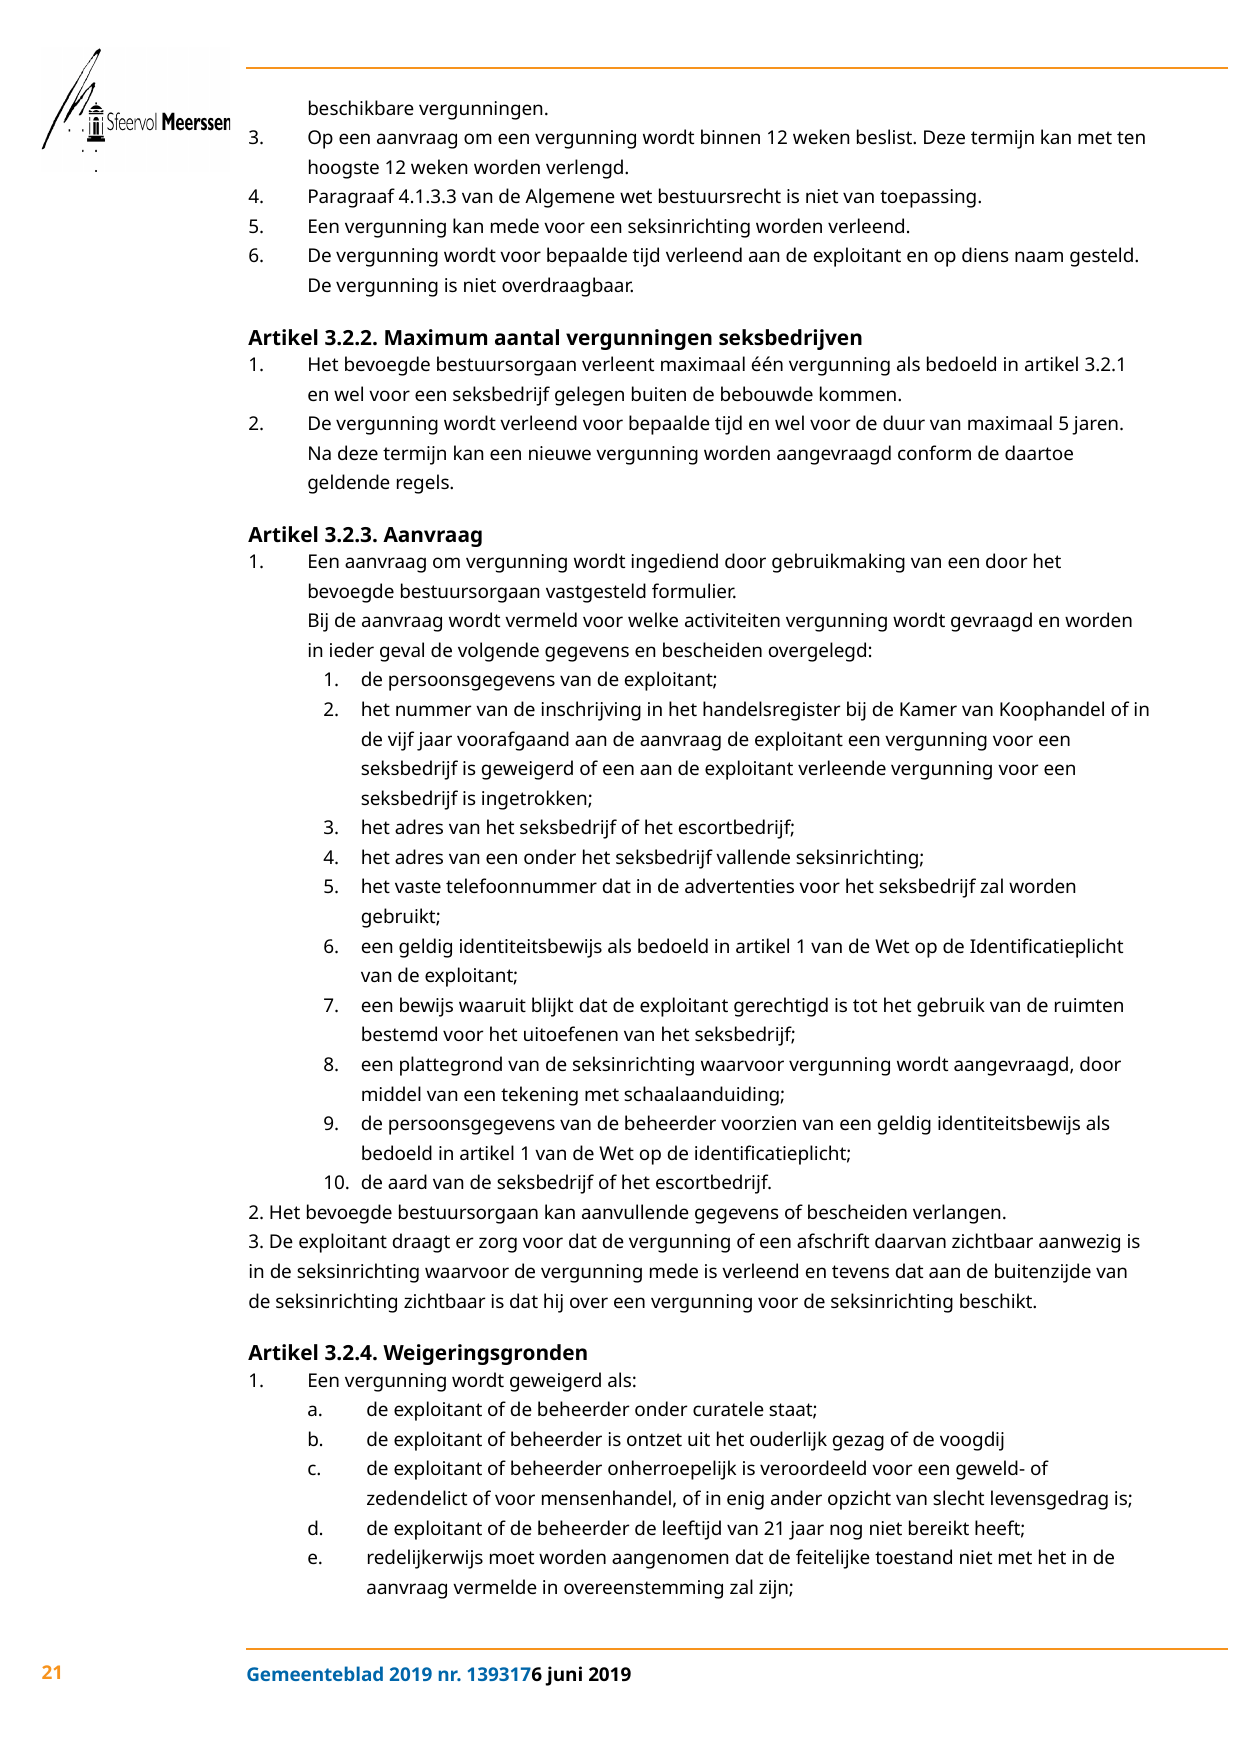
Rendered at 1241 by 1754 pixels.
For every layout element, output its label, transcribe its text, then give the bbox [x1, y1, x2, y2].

list Op een aanvraag om een vergunning wordt binnen 12 weken beslist. Deze termijn kan met ten hoogste 12 weken worden verlengd. [248, 124, 1152, 180]
list beschikbare vergunningen. [248, 95, 1152, 121]
picture [41, 47, 231, 172]
list Een aanvraag om vergunning wordt ingediend door gebruikmaking van een door het bevoegde bestuursorgaan vastgesteld formulier. [248, 548, 1152, 604]
list het adres van het seksbedrijf of het escortbedrijf; [323, 814, 1152, 840]
list De vergunning wordt voor bepaalde tijd verleend aan de exploitant en op diens naam gesteld. De vergunning is niet overdraagbaar. [248, 243, 1152, 298]
list het vaste telefoonnummer dat in de advertenties voor het seksbedrijf zal worden gebruikt; [323, 874, 1152, 929]
text Artikel 3.2.4. Weigeringsgronden [248, 1338, 1152, 1367]
list het nummer van de inschrijving in het handelsregister bij de Kamer van Koophandel of in de vijf jaar voorafgaand aan de aanvraag de exploitant een vergunning voor een seksbedrijf is geweigerd of een aan de exploitant verleende vergunning voor een seksbedrijf is ingetrokken; [323, 696, 1152, 811]
list een geldig identiteitsbewijs als bedoeld in artikel 1 van de Wet op de Identificatieplicht van de exploitant; [323, 933, 1152, 988]
list De vergunning wordt verleend voor bepaalde tijd en wel voor de duur van maximaal 5 jaren. Na deze termijn kan een nieuwe vergunning worden aangevraagd conform de daartoe geldende regels. [248, 410, 1152, 495]
list het adres van een onder het seksbedrijf vallende seksinrichting; [323, 844, 1152, 870]
list de exploitant of beheerder onherroepelijk is veroordeeld voor een geweld- of zedendelict of voor mensenhandel, of in enig ander opzicht van slecht levensgedrag is; [307, 1456, 1152, 1511]
list Het bevoegde bestuursorgaan verleent maximaal één vergunning als bedoeld in artikel 3.2.1 en wel voor een seksbedrijf gelegen buiten de bebouwde kommen. [248, 351, 1152, 406]
list Een vergunning wordt geweigerd als: [248, 1367, 1152, 1392]
list Bij de aanvraag wordt vermeld voor welke activiteiten vergunning wordt gevraagd en worden in ieder geval de volgende gegevens en bescheiden overgelegd: [248, 607, 1152, 663]
text 3. De exploitant draagt er zorg voor dat de vergunning of een afschrift daarvan zichtbaar aanwezig is in de seksinrichting waarvoor de vergunning mede is verleend en tevens dat aan de buitenzijde van de seksinrichting zichtbaar is dat hij over een vergunning voor de seksinrichting beschikt. [248, 1229, 1152, 1314]
list een plattegrond van de seksinrichting waarvoor vergunning wordt aangevraagd, door middel van een tekening met schaalaanduiding; [323, 1051, 1152, 1107]
list de persoonsgegevens van de exploitant; [323, 667, 1152, 692]
text Artikel 3.2.2. Maximum aantal vergunningen seksbedrijven [248, 323, 1152, 351]
list Een vergunning kan mede voor een seksinrichting worden verleend. [248, 213, 1152, 239]
text 2. Het bevoegde bestuursorgaan kan aanvullende gegevens of bescheiden verlangen. [248, 1199, 1152, 1225]
list de exploitant of de beheerder onder curatele staat; [307, 1396, 1152, 1422]
list Paragraaf 4.1.3.3 van de Algemene wet bestuursrecht is niet van toepassing. [248, 183, 1152, 209]
list de persoonsgegevens van de beheerder voorzien van een geldig identiteitsbewijs als bedoeld in artikel 1 van de Wet op de identificatieplicht; [323, 1110, 1152, 1166]
list een bewijs waaruit blijkt dat de exploitant gerechtigd is tot het gebruik van de ruimten bestemd voor het uitoefenen van het seksbedrijf; [323, 992, 1152, 1047]
list de exploitant of de beheerder de leeftijd van 21 jaar nog niet bereikt heeft; [307, 1515, 1152, 1540]
list redelijkerwijs moet worden aangenomen dat de feitelijke toestand niet met het in de aanvraag vermelde in overeenstemming zal zijn; [307, 1544, 1152, 1599]
list de aard van de seksbedrijf of het escortbedrijf. [323, 1169, 1152, 1195]
text Artikel 3.2.3. Aanvraag [248, 520, 1152, 548]
list de exploitant of beheerder is ontzet uit het ouderlijk gezag of de voogdij [307, 1426, 1152, 1452]
